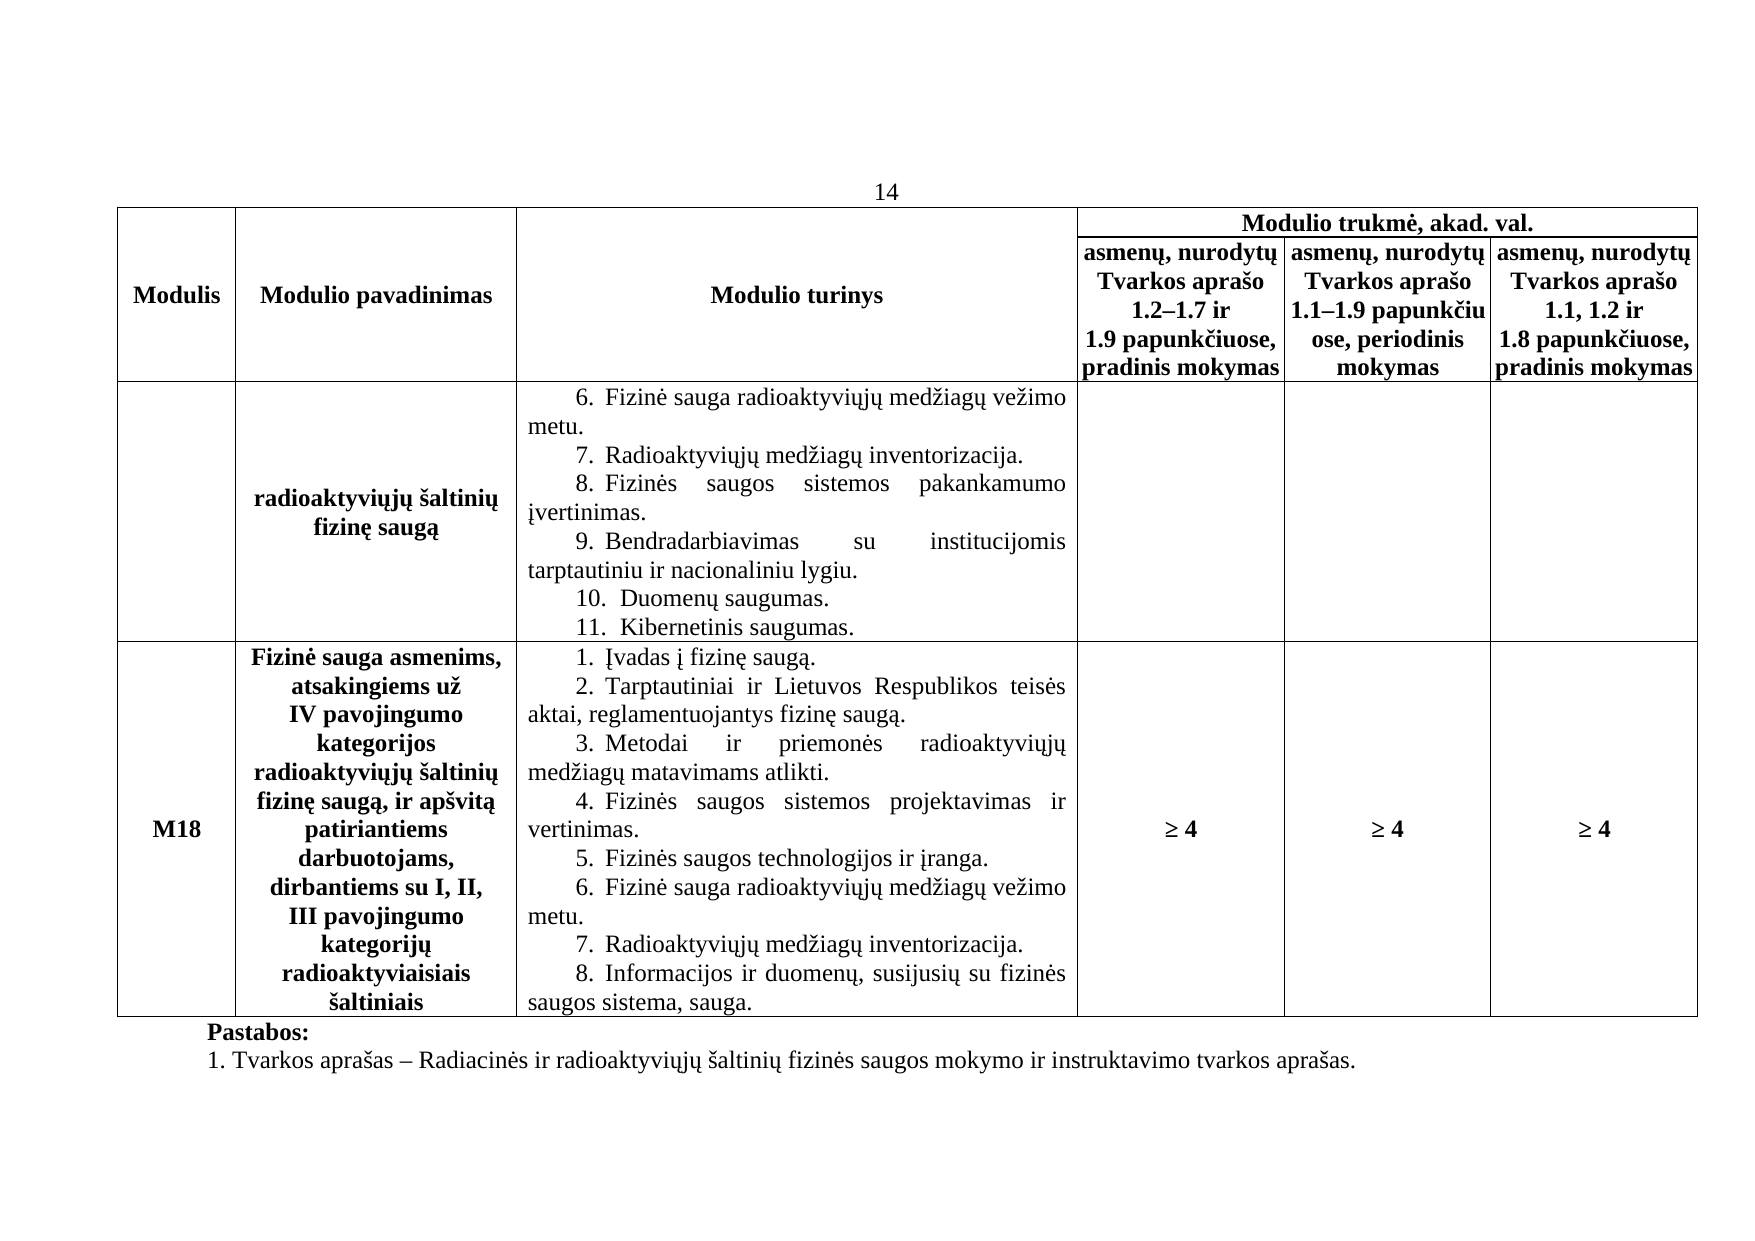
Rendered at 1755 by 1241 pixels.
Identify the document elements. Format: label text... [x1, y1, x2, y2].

table_cell [1285, 382, 1490, 641]
table_cell 1. Įvadas į fizinę saugą. 2. Tarptautiniai ir Lietuvos Respublikos teisės aktai, reglamentuojantys fizinę saugą. 3. Metodai ir priemonės radioaktyviųjų medžiagų matavimams atlikti. 4. Fizinės saugos sistemos projektavimas ir vertinimas. 5. Fizinės saugos technologijos ir įranga. 6. Fizinė sauga radioaktyviųjų medžiagų vežimo metu. 7. Radioaktyviųjų medžiagų inventorizacija. 8. Informacijos ir duomenų, susijusių su fizinės saugos sistema, sauga. [517, 642, 1077, 1016]
text 1. Tvarkos aprašas – Radiacinės ir radioaktyviųjų šaltinių fizinės saugos mokymo ir instruktavimo tvarkos aprašas. [118, 1046, 1716, 1074]
table_cell asmenų, nurodytų Tvarkos aprašo 1.1, 1.2 ir 1.8 papunkčiuose, pradinis mokymas [1491, 238, 1697, 381]
table_header Modulio trukmė, akad. val. [1078, 208, 1697, 236]
table_cell asmenų, nurodytų Tvarkos aprašo 1.1–1.9 papunkčiuose, periodinis mokymas [1285, 238, 1490, 381]
table_cell Fizinė sauga asmenims, atsakingiems už IV pavojingumo kategorijos radioaktyviųjų šaltinių fizinę saugą, ir apšvitą patiriantiems darbuotojams, dirbantiems su I, II, III pavojingumo kategorijų radioaktyviaisiais šaltiniais [236, 642, 516, 1016]
table_cell [1078, 382, 1284, 641]
table_cell [118, 382, 235, 641]
table_cell radioaktyviųjų šaltinių fizinę saugą [236, 382, 516, 641]
table_cell 6. Fizinė sauga radioaktyviųjų medžiagų vežimo metu. 7. Radioaktyviųjų medžiagų inventorizacija. 8. Fizinės saugos sistemos pakankamumo įvertinimas. 9. Bendradarbiavimas su institucijomis tarptautiniu ir nacionaliniu lygiu. 10. Duomenų saugumas. 11. Kibernetinis saugumas. [517, 382, 1077, 641]
table_cell [1491, 382, 1697, 641]
table_cell ≥ 4 [1491, 642, 1697, 1016]
text Pastabos: [118, 1017, 1730, 1046]
table_cell asmenų, nurodytų Tvarkos aprašo 1.2–1.7 ir 1.9 papunkčiuose, pradinis mokymas [1078, 238, 1284, 381]
table_cell ≥ 4 [1078, 642, 1284, 1016]
table_header Modulio pavadinimas [236, 208, 516, 381]
table_cell ≥ 4 [1285, 642, 1490, 1016]
table_header Modulio turinys [517, 208, 1077, 381]
table_cell M18 [118, 642, 235, 1016]
table_header Modulis [118, 208, 235, 381]
